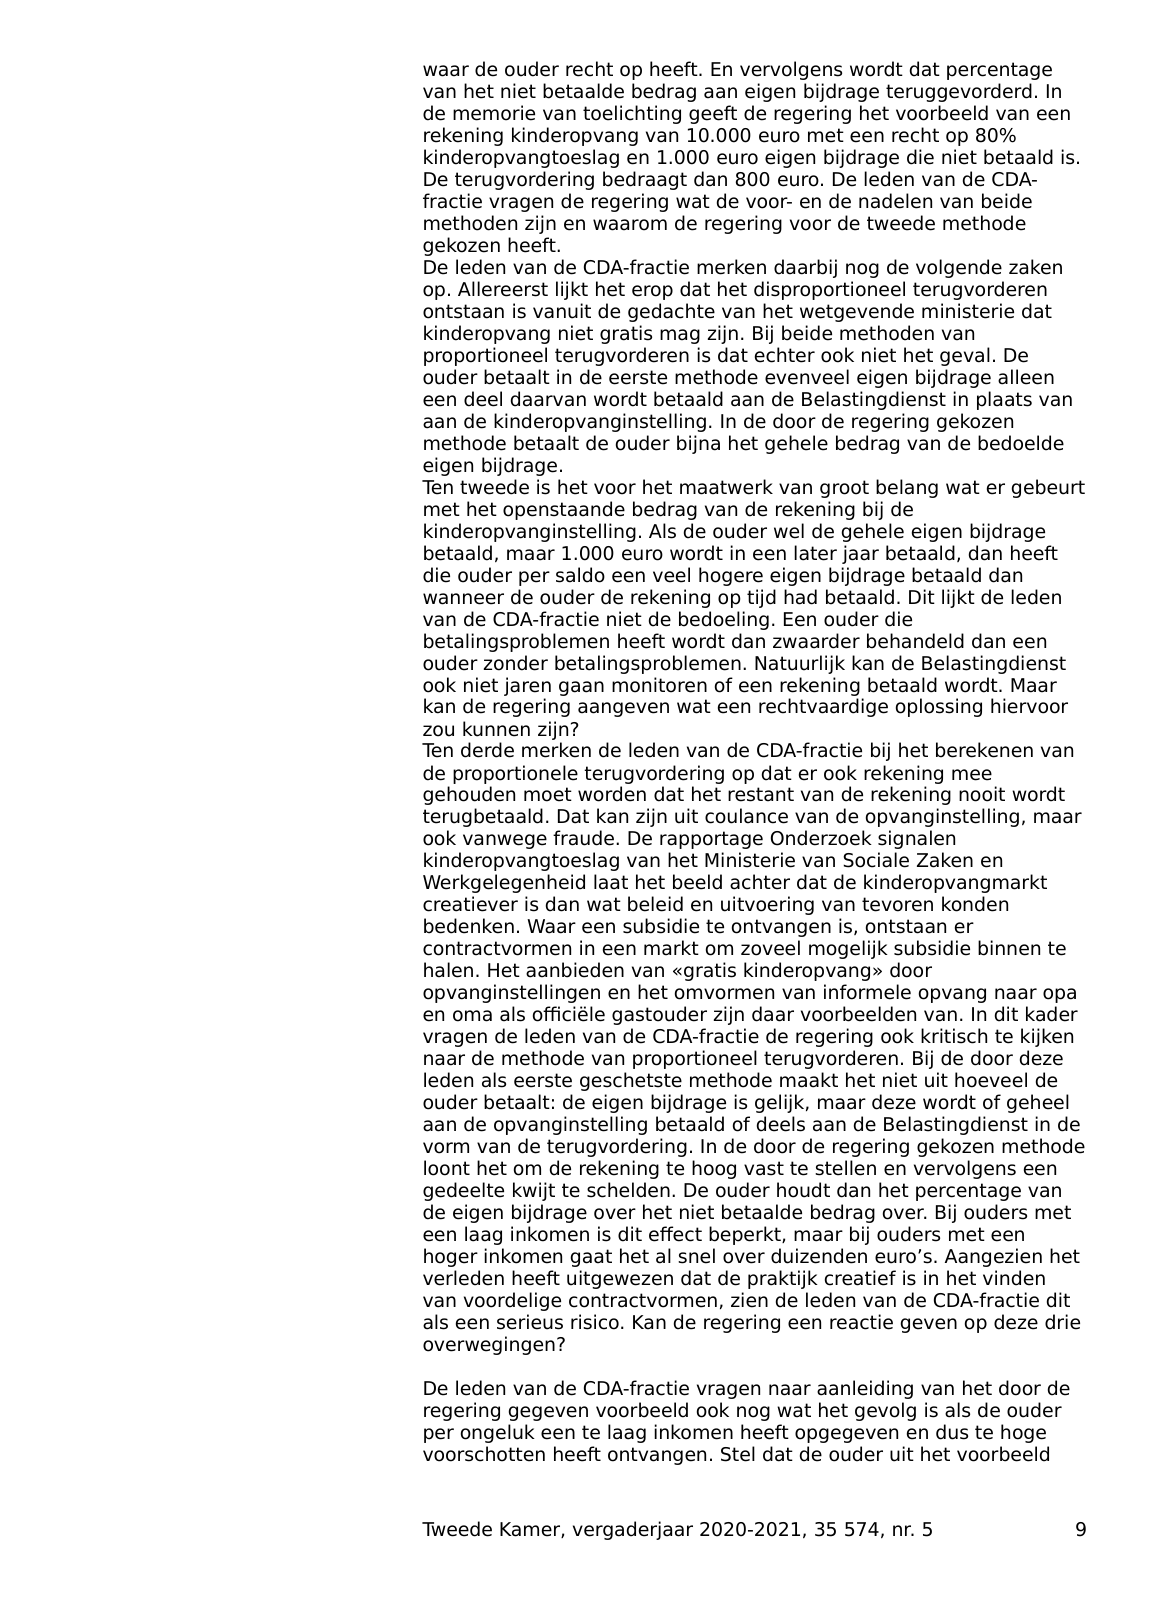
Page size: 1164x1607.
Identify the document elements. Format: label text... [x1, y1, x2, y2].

text De leden van de CDA-fractie vragen naar aanleiding van het door de regering gegeven voorbeeld ook nog wat het gevolg is als de ouder per ongeluk een te laag inkomen heeft opgegeven en dus te hoge voorschotten heeft ontvangen. Stel dat de ouder uit het voorbeeld [422, 1378, 1087, 1466]
text waar de ouder recht op heeft. En vervolgens wordt dat percentage van het niet betaalde bedrag aan eigen bijdrage teruggevorderd. In de memorie van toelichting geeft de regering het voorbeeld van een rekening kinderopvang van 10.000 euro met een recht op 80% kinderopvangtoeslag en 1.000 euro eigen bijdrage die niet betaald is. De terugvordering bedraagt dan 800 euro. De leden van de CDA-fractie vragen de regering wat de voor- en de nadelen van beide methoden zijn en waarom de regering voor de tweede methode gekozen heeft. [422, 59, 1087, 257]
text De leden van de CDA-fractie merken daarbij nog de volgende zaken op. Allereerst lijkt het erop dat het disproportioneel terugvorderen ontstaan is vanuit de gedachte van het wetgevende ministerie dat kinderopvang niet gratis mag zijn. Bij beide methoden van proportioneel terugvorderen is dat echter ook niet het geval. De ouder betaalt in de eerste methode evenveel eigen bijdrage alleen een deel daarvan wordt betaald aan de Belastingdienst in plaats van aan de kinderopvanginstelling. In de door de regering gekozen methode betaalt de ouder bijna het gehele bedrag van de bedoelde eigen bijdrage. [422, 257, 1087, 477]
text Ten derde merken de leden van de CDA-fractie bij het berekenen van de proportionele terugvordering op dat er ook rekening mee gehouden moet worden dat het restant van de rekening nooit wordt terugbetaald. Dat kan zijn uit coulance van de opvanginstelling, maar ook vanwege fraude. De rapportage Onderzoek signalen kinderopvangtoeslag van het Ministerie van Sociale Zaken en Werkgelegenheid laat het beeld achter dat de kinderopvangmarkt creatiever is dan wat beleid en uitvoering van tevoren konden bedenken. Waar een subsidie te ontvangen is, ontstaan er contractvormen in een markt om zoveel mogelijk subsidie binnen te halen. Het aanbieden van «gratis kinderopvang» door opvanginstellingen en het omvormen van informele opvang naar opa en oma als officiële gastouder zijn daar voorbeelden van. In dit kader vragen de leden van de CDA-fractie de regering ook kritisch te kijken naar de methode van proportioneel terugvorderen. Bij de door deze leden als eerste geschetste methode maakt het niet uit hoeveel de ouder betaalt: de eigen bijdrage is gelijk, maar deze wordt of geheel aan de opvanginstelling betaald of deels aan de Belastingdienst in de vorm van de terugvordering. In de door de regering gekozen methode loont het om de rekening te hoog vast te stellen en vervolgens een gedeelte kwijt te schelden. De ouder houdt dan het percentage van de eigen bijdrage over het niet betaalde bedrag over. Bij ouders met een laag inkomen is dit effect beperkt, maar bij ouders met een hoger inkomen gaat het al snel over duizenden euro’s. Aangezien het verleden heeft uitgewezen dat de praktijk creatief is in het vinden van voordelige contractvormen, zien de leden van de CDA-fractie dit als een serieus risico. Kan de regering een reactie geven op deze drie overwegingen? [422, 740, 1087, 1356]
text Ten tweede is het voor het maatwerk van groot belang wat er gebeurt met het openstaande bedrag van de rekening bij de kinderopvanginstelling. Als de ouder wel de gehele eigen bijdrage betaald, maar 1.000 euro wordt in een later jaar betaald, dan heeft die ouder per saldo een veel hogere eigen bijdrage betaald dan wanneer de ouder de rekening op tijd had betaald. Dit lijkt de leden van de CDA-fractie niet de bedoeling. Een ouder die betalingsproblemen heeft wordt dan zwaarder behandeld dan een ouder zonder betalingsproblemen. Natuurlijk kan de Belastingdienst ook niet jaren gaan monitoren of een rekening betaald wordt. Maar kan de regering aangeven wat een rechtvaardige oplossing hiervoor zou kunnen zijn? [422, 477, 1087, 740]
